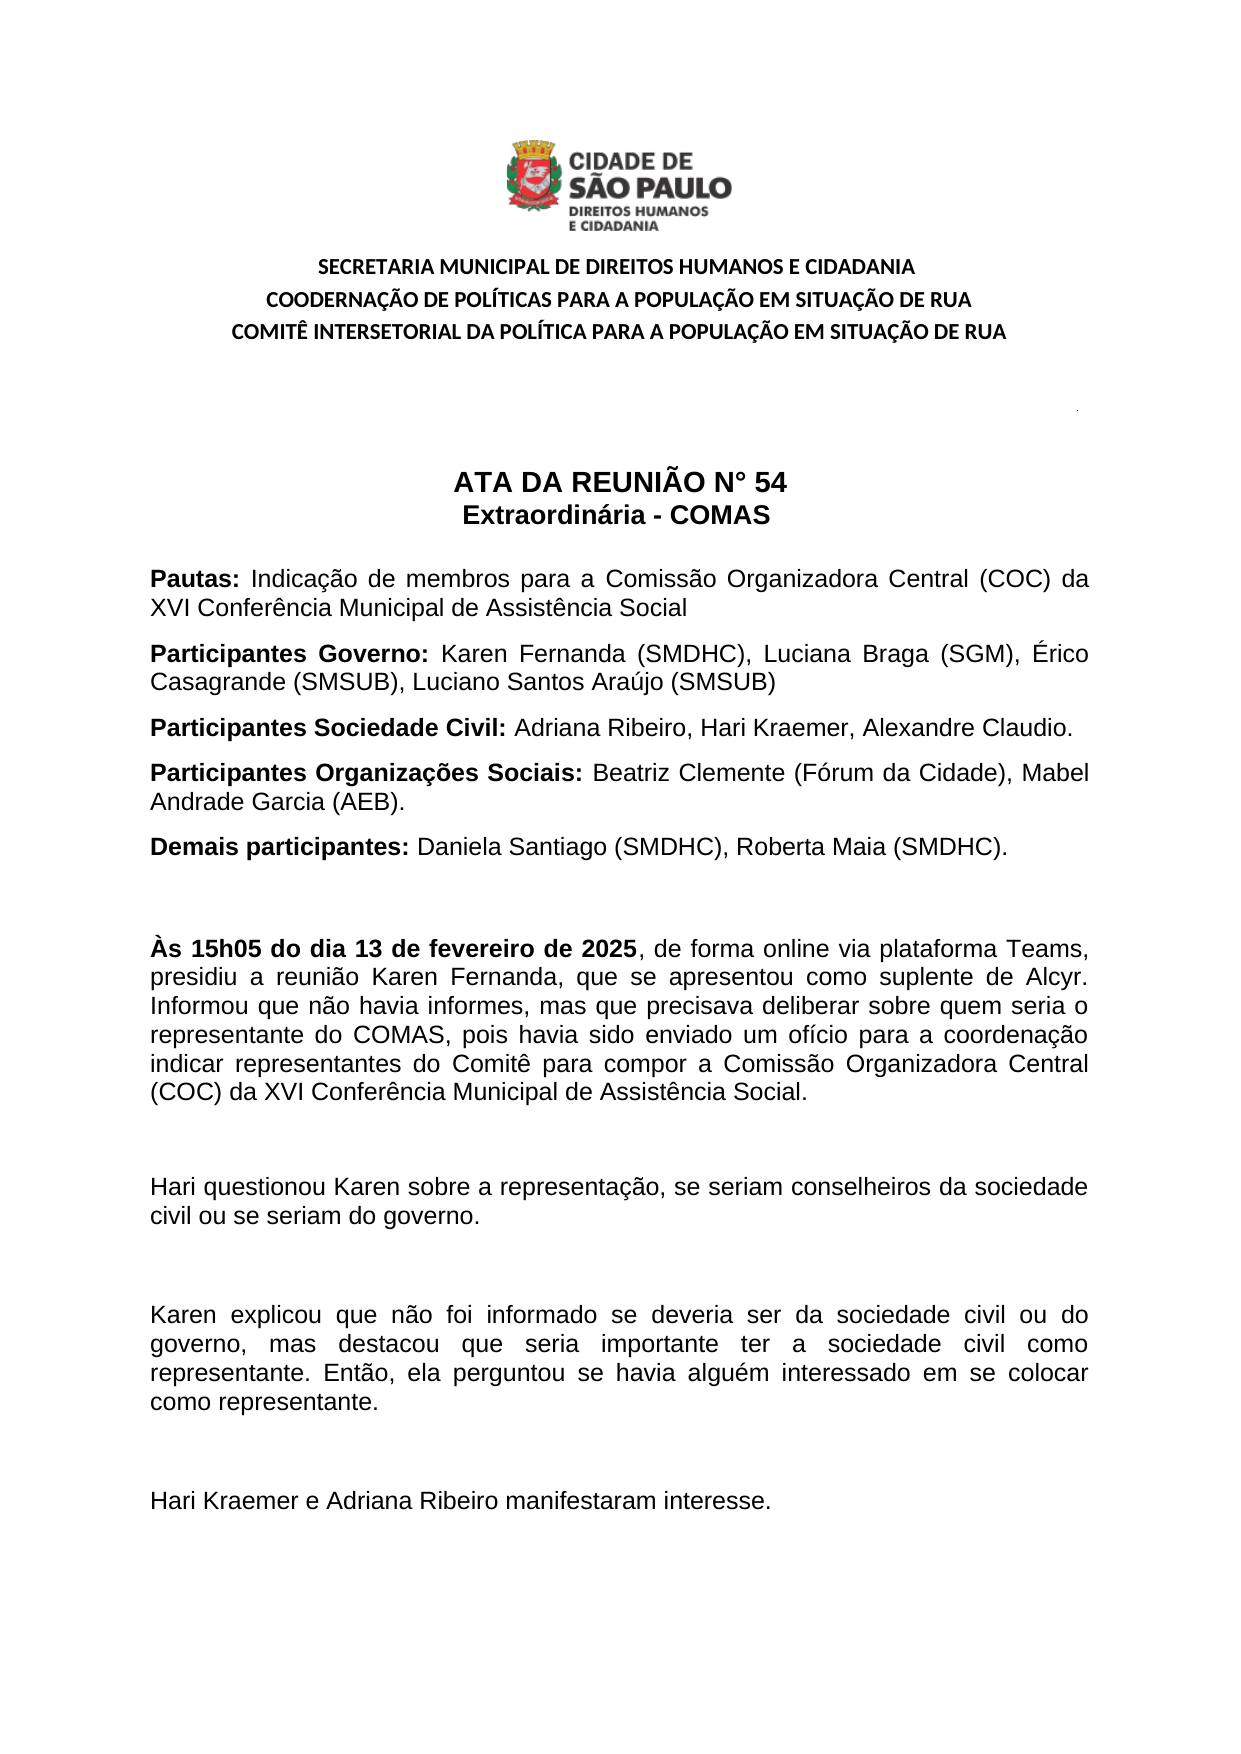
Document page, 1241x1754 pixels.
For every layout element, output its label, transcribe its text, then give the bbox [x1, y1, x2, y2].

text Às 15h05 do dia 13 de fevereiro de 2025, de forma online via plataforma Teams, presidiu a reunião Karen Fernanda, que se apresentou como suplente de Alcyr. Informou que não havia informes, mas que precisava deliberar sobre quem seria o representante do COMAS, pois havia sido enviado um ofício para a coordenação indicar representantes do Comitê para compor a Comissão Organizadora Central (COC) da XVI Conferência Municipal de Assistência Social. [150, 933, 1090, 1106]
text Participantes Governo: Karen Fernanda (SMDHC), Luciana Braga (SGM), Érico Casagrande (SMSUB), Luciano Santos Araújo (SMSUB) [150, 638, 1090, 696]
text Karen explicou que não foi informado se deveria ser da sociedade civil ou do governo, mas destacou que seria importante ter a sociedade civil como representante. Então, ela perguntou se havia alguém interessado em se colocar como representante. [150, 1300, 1090, 1415]
text Extraordinária - COMAS [150, 499, 1090, 564]
text ATA DA REUNIÃO N° 54 [150, 466, 1090, 499]
text Hari questionou Karen sobre a representação, se seriam conselheiros da sociedade civil ou se seriam do governo. [150, 1172, 1090, 1230]
text Participantes Organizações Sociais: Beatriz Clemente (Fórum da Cidade), Mabel Andrade Garcia (AEB). [150, 758, 1090, 816]
text Hari Kraemer e Adriana Ribeiro manifestaram interesse. [150, 1486, 1090, 1514]
text Pautas: Indicação de membros para a Comissão Organizadora Central (COC) da XVI Conferência Municipal de Assistência Social [150, 564, 1090, 622]
text Demais participantes: Daniela Santiago (SMDHC), Roberta Maia (SMDHC). [150, 832, 1090, 861]
text Participantes Sociedade Civil: Adriana Ribeiro, Hari Kraemer, Alexandre Claudio. [150, 713, 1090, 741]
